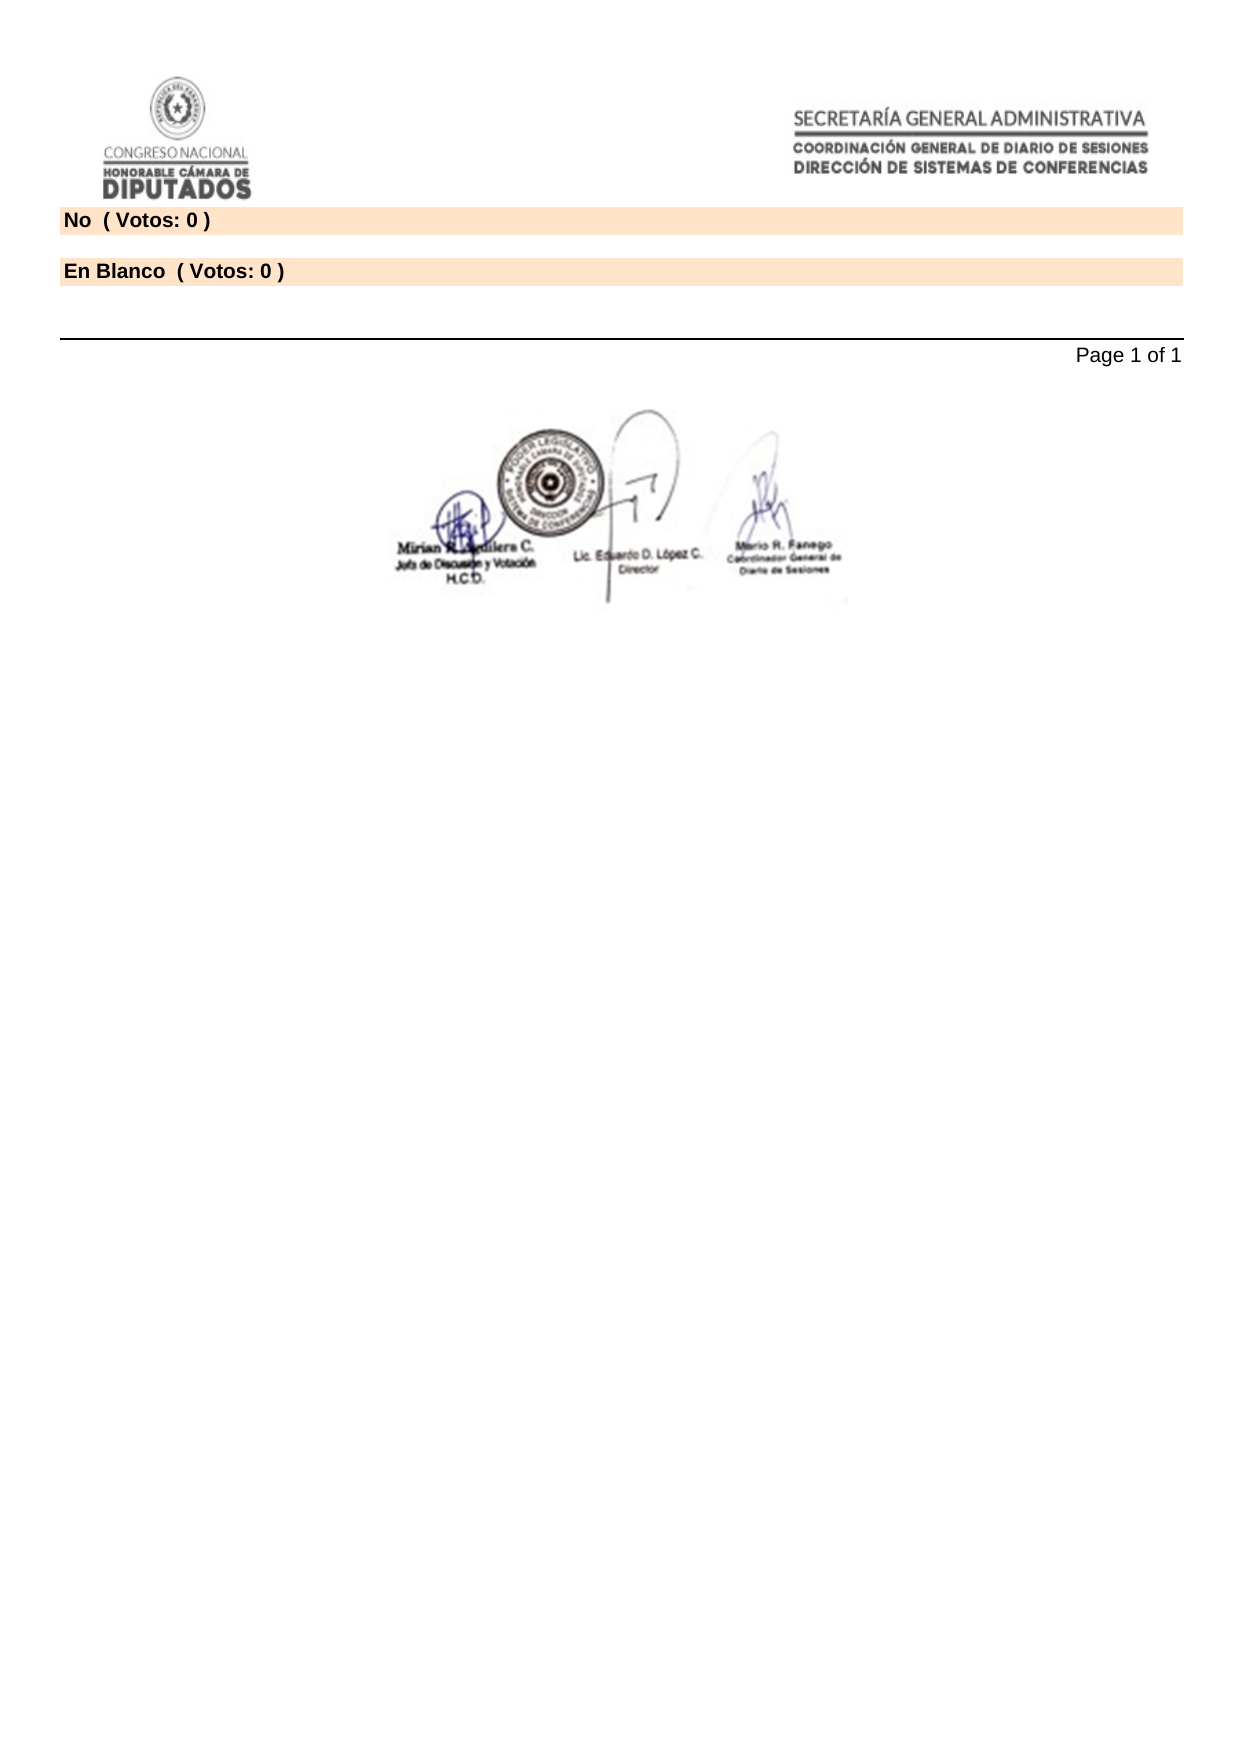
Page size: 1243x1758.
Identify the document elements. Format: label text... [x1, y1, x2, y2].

table_cell En Blanco ( Votos: 0 ) [60, 258, 1183, 286]
table_cell [125, 309, 462, 337]
table_cell [60, 342, 827, 376]
table_cell [476, 309, 815, 337]
table_cell [60, 286, 1183, 309]
table_cell Page 1 of 1 [827, 342, 1183, 376]
table_cell [1184, 342, 1189, 376]
table_cell [462, 309, 476, 337]
table_cell [815, 309, 831, 337]
table_cell [1184, 207, 1189, 235]
table_cell [1184, 258, 1189, 286]
table_cell No ( Votos: 0 ) [60, 207, 1183, 235]
table_cell [1184, 286, 1189, 309]
table_cell [1184, 309, 1189, 337]
table_cell [60, 309, 124, 337]
table_cell [831, 309, 1168, 337]
table_cell [1184, 235, 1189, 258]
table_cell [1168, 309, 1183, 337]
table_cell [60, 235, 1183, 258]
